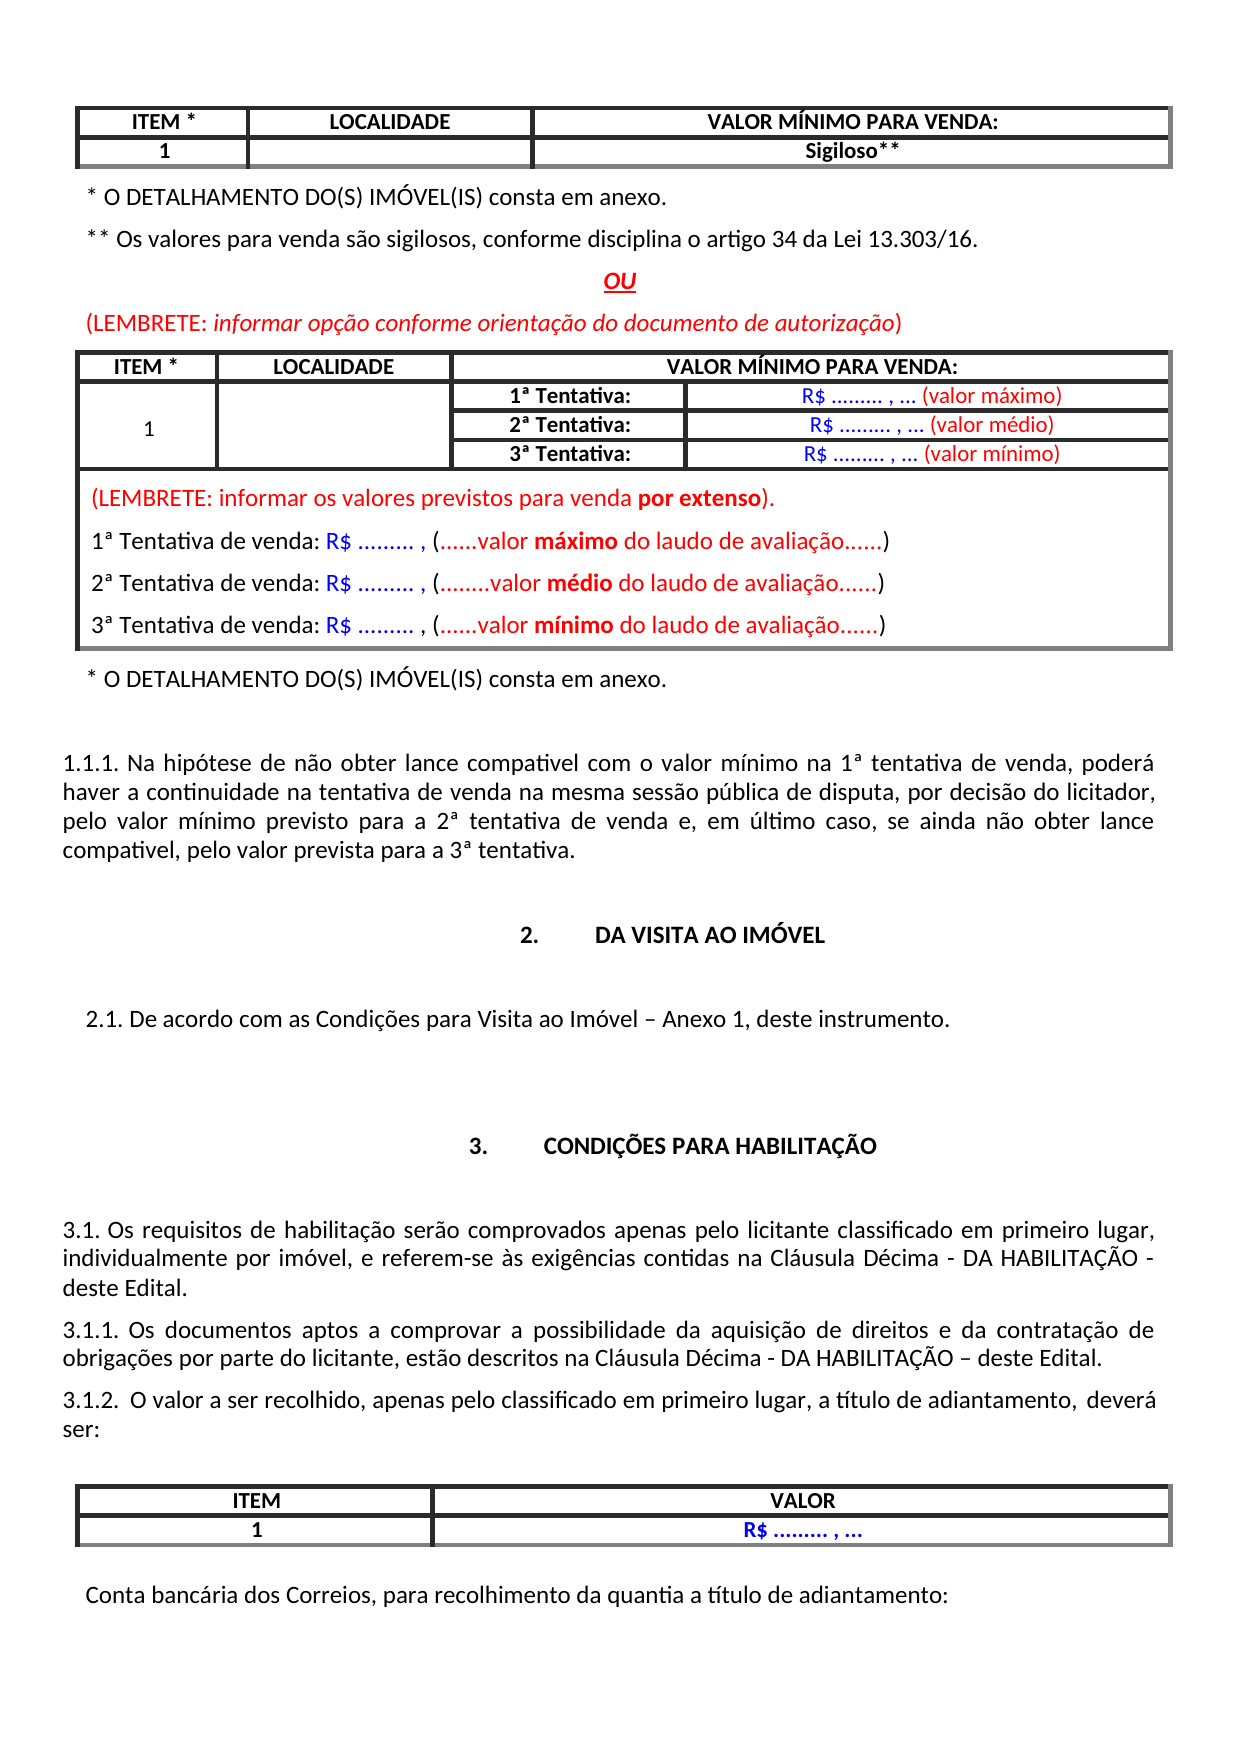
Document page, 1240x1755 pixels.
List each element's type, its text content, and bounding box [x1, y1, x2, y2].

table_header ITEM * [80, 110, 246, 135]
table_cell R$ ......... , ... (valor médio) [688, 413, 1168, 437]
table_cell 1 [80, 140, 246, 164]
text 2.1. De acordo com as Condições para Visita ao Imóvel – Anexo 1, deste instrumento. [85, 1003, 1181, 1034]
table_header VALOR MÍNIMO PARA VENDA: [535, 110, 1168, 135]
list CONDIÇÕES PARA HABILITAÇÃO [469, 1130, 1181, 1160]
text * O DETALHAMENTO DO(S) IMÓVEL(IS) consta em anexo. [85, 663, 1181, 693]
table_cell R$ ......... , ... (valor mínimo) [688, 442, 1168, 467]
list DA VISITA AO IMÓVEL [520, 919, 1181, 949]
table_cell 1 [80, 1518, 430, 1542]
table_cell (LEMBRETE: informar os valores previstos para venda por extenso). 1ª Tentativa de venda: R$ ......... , (......valor máximo do laudo de avaliação. ) 2ª Tentativa de venda: R$ ......... , (........valor médio do laudo de avaliação. ) 3ª Tentativa de venda: R$ ......... , (......valor mínimo do laudo de avaliação. ) [80, 471, 1168, 646]
table_cell [219, 384, 449, 467]
table_header LOCALIDADE [250, 110, 530, 135]
text OU [384, 265, 858, 296]
text (LEMBRETE: informar opção conforme orientação do documento de autorização) [85, 307, 1181, 338]
table_header VALOR MÍNIMO PARA VENDA: [454, 355, 1168, 379]
table_cell 1 [80, 384, 215, 467]
table_cell Sigiloso** [535, 140, 1168, 164]
table_cell R$ ......... , ... [435, 1518, 1168, 1542]
table_header ITEM [80, 1489, 430, 1513]
list O valor a ser recolhido, apenas pelo classificado em primeiro lugar, a título de adiantamento, deverá ser: [62, 1386, 1156, 1444]
table_header VALOR [435, 1489, 1168, 1513]
table_cell 1ª Tentativa: [454, 384, 683, 408]
table_cell R$ ......... , ... (valor máximo) [688, 384, 1168, 408]
text ** Os valores para venda são sigilosos, conforme disciplina o artigo 34 da Lei 13.303/16. [85, 223, 1181, 253]
text Conta bancária dos Correios, para recolhimento da quantia a título de adiantamento: [85, 1579, 1181, 1610]
table_header ITEM * [80, 355, 215, 379]
list Na hipótese de não obter lance compativel com o valor mínimo na 1ª tentativa de venda, poderá haver a continuidade na tentativa de venda na mesma sessão pública de disputa, por decisão do licitador, pelo valor mínimo previsto para a 2ª tentativa de venda e, em último caso, se ainda não obter lance compativel, pelo valor prevista para a 3ª tentativa. [62, 748, 1156, 864]
table_header LOCALIDADE [219, 355, 449, 379]
table_cell 3ª Tentativa: [454, 442, 683, 467]
text * O DETALHAMENTO DO(S) IMÓVEL(IS) consta em anexo. [85, 181, 1181, 211]
table_cell [250, 140, 530, 164]
list Os requisitos de habilitação serão comprovados apenas pelo licitante classificado em primeiro lugar, individualmente por imóvel, e referem-se às exigências contidas na Cláusula Décima - DA HABILITAÇÃO - deste Edital. [62, 1215, 1157, 1302]
list Os documentos aptos a comprovar a possibilidade da aquisição de direitos e da contratação de obrigações por parte do licitante, estão descritos na Cláusula Décima - DA HABILITAÇÃO – deste Edital. [62, 1315, 1156, 1373]
table_cell 2ª Tentativa: [454, 413, 683, 437]
